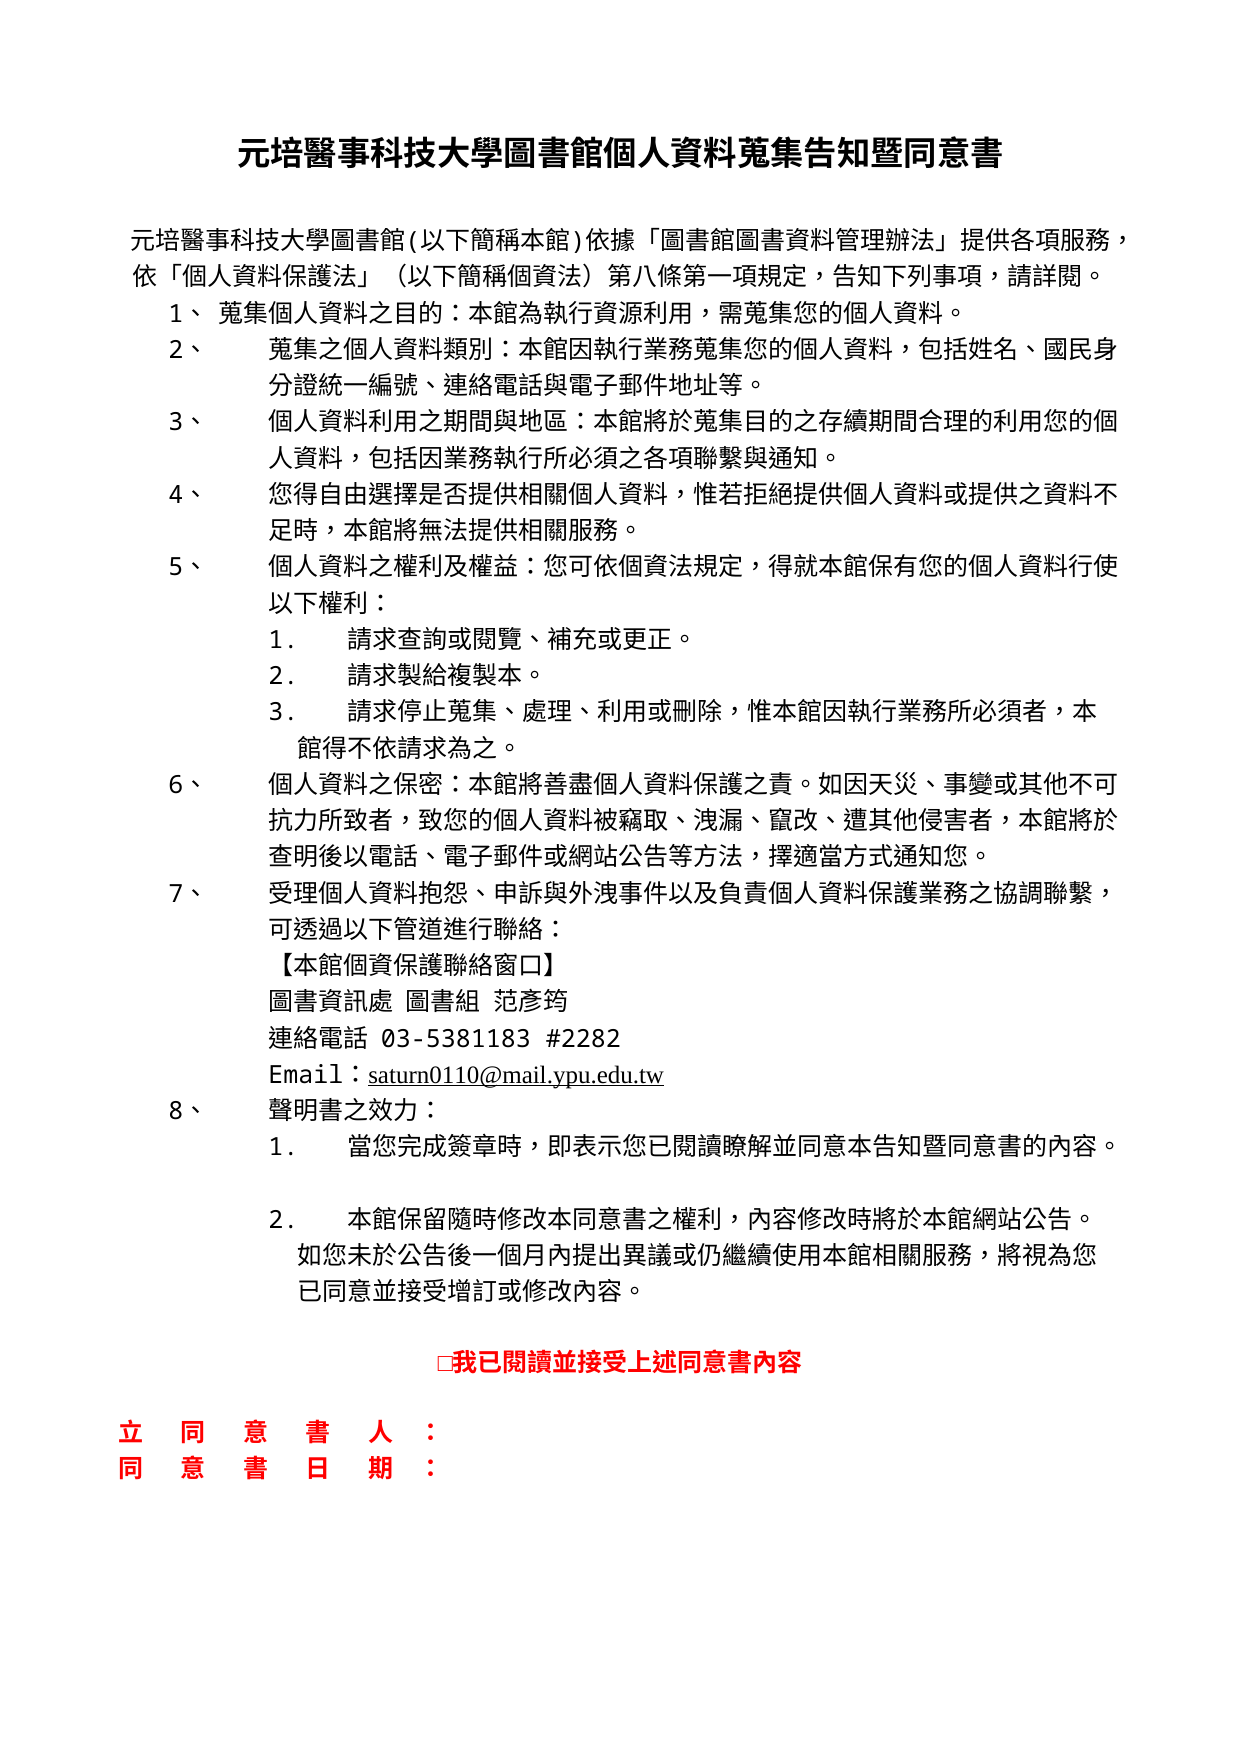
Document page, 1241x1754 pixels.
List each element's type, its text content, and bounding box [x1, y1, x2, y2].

text 立 同 意 書 人 ： [118, 1412, 1122, 1449]
list 聲明書之效力： [168, 1091, 1122, 1127]
text 連絡電話 03-5381183 #2282 [268, 1018, 1122, 1054]
list 您得自由選擇是否提供相關個人資料，惟若拒絕提供個人資料或提供之資料不足時，本館將無法提供相關服務。 [168, 474, 1122, 547]
list 當您完成簽章時，即表示您已閱讀瞭解並同意本告知暨同意書的內容。 [268, 1127, 1122, 1199]
list 蒐集之個人資料類別：本館因執行業務蒐集您的個人資料，包括姓名、國民身分證統一編號、連絡電話與電子郵件地址等。 [168, 329, 1122, 402]
text 元培醫事科技大學圖書館(以下簡稱本館)依據「圖書館圖書資料管理辦法」提供各項服務，依「個人資料保護法」（以下簡稱個資法）第八條第一項規定，告知下列事項，請詳閱。 [118, 221, 1122, 293]
list 請求製給複製本。 [268, 656, 1122, 692]
text 【本館個資保護聯絡窗口】 [268, 946, 1122, 982]
list 請求查詢或閱覽、補充或更正。 [268, 619, 1122, 656]
list 個人資料之保密：本館將善盡個人資料保護之責。如因天災、事變或其他不可抗力所致者，致您的個人資料被竊取、洩漏、竄改、遭其他侵害者，本館將於查明後以電話、電子郵件或網站公告等方法，擇適當方式通知您。 [168, 764, 1122, 873]
text 元培醫事科技大學圖書館個人資料蒐集告知暨同意書 [118, 127, 1122, 175]
list 個人資料利用之期間與地區：本館將於蒐集目的之存續期間合理的利用您的個人資料，包括因業務執行所必須之各項聯繫與通知。 [168, 402, 1122, 474]
text □我已閱讀並接受上述同意書內容 [118, 1342, 1122, 1378]
text 同 意 書 日 期 ： [118, 1449, 1122, 1485]
list 蒐集個人資料之目的：本館為執行資源利用，需蒐集您的個人資料。 [168, 293, 1122, 329]
list 本館保留隨時修改本同意書之權利，內容修改時將於本館網站公告。如您未於公告後一個月內提出異議或仍繼續使用本館相關服務，將視為您已同意並接受增訂或修改內容。 [268, 1199, 1122, 1308]
text Email：saturn0110@mail.ypu.edu.tw [268, 1054, 1122, 1091]
text 圖書資訊處 圖書組 范彥筠 [268, 982, 1122, 1018]
list 請求停止蒐集、處理、利用或刪除，惟本館因執行業務所必須者，本館得不依請求為之。 [268, 692, 1122, 764]
list 受理個人資料抱怨、申訴與外洩事件以及負責個人資料保護業務之協調聯繫，可透過以下管道進行聯絡： [168, 873, 1122, 946]
list 個人資料之權利及權益：您可依個資法規定，得就本館保有您的個人資料行使以下權利： [168, 547, 1122, 619]
